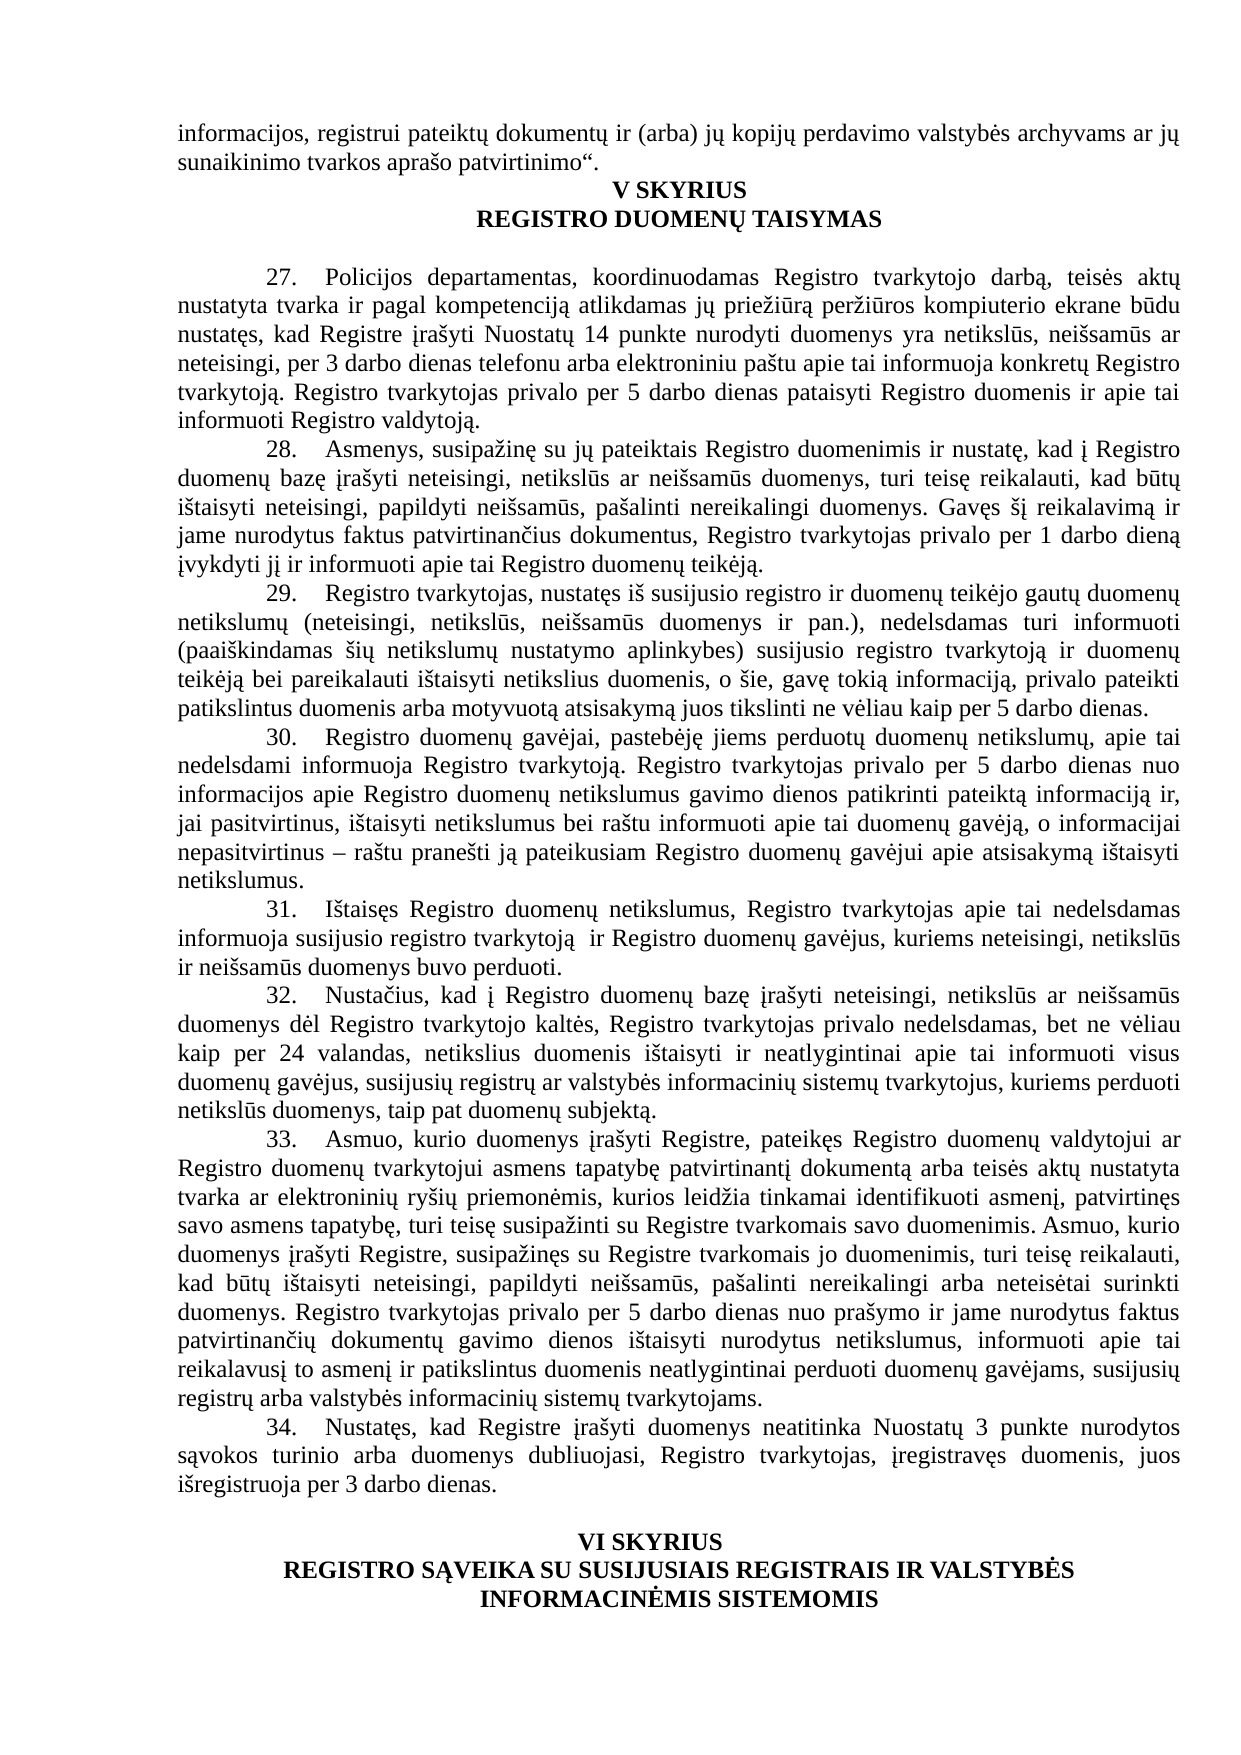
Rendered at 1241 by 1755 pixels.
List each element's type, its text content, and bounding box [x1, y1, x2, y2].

text 32. Nustačius, kad į Registro duomenų bazę įrašyti neteisingi, netikslūs ar neišsamūs duomenys dėl Registro tvarkytojo kaltės, Registro tvarkytojas privalo nedelsdamas, bet ne vėliau kaip per 24 valandas, netikslius duomenis ištaisyti ir neatlygintinai apie tai informuoti visus duomenų gavėjus, susijusių registrų ar valstybės informacinių sistemų tvarkytojus, kuriems perduoti netikslūs duomenys, taip pat duomenų subjektą. [177, 981, 1181, 1124]
text 33. Asmuo, kurio duomenys įrašyti Registre, pateikęs Registro duomenų valdytojui ar Registro duomenų tvarkytojui asmens tapatybę patvirtinantį dokumentą arba teisės aktų nustatyta tvarka ar elektroninių ryšių priemonėmis, kurios leidžia tinkamai identifikuoti asmenį, patvirtinęs savo asmens tapatybę, turi teisę susipažinti su Registre tvarkomais savo duomenimis. Asmuo, kurio duomenys įrašyti Registre, susipažinęs su Registre tvarkomais jo duomenimis, turi teisę reikalauti, kad būtų ištaisyti neteisingi, papildyti neišsamūs, pašalinti nereikalingi arba neteisėtai surinkti duomenys. Registro tvarkytojas privalo per 5 darbo dienas nuo prašymo ir jame nurodytus faktus patvirtinančių dokumentų gavimo dienos ištaisyti nurodytus netikslumus, informuoti apie tai reikalavusį to asmenį ir patikslintus duomenis neatlygintinai perduoti duomenų gavėjams, susijusių registrų arba valstybės informacinių sistemų tvarkytojams. [177, 1124, 1181, 1412]
text 28. Asmenys, susipažinę su jų pateiktais Registro duomenimis ir nustatę, kad į Registro duomenų bazę įrašyti neteisingi, netikslūs ar neišsamūs duomenys, turi teisę reikalauti, kad būtų ištaisyti neteisingi, papildyti neišsamūs, pašalinti nereikalingi duomenys. Gavęs šį reikalavimą ir jame nurodytus faktus patvirtinančius dokumentus, Registro tvarkytojas privalo per 1 darbo dieną įvykdyti jį ir informuoti apie tai Registro duomenų teikėją. [177, 434, 1181, 578]
text informacijos, registrui pateiktų dokumentų ir (arba) jų kopijų perdavimo valstybės archyvams ar jų sunaikinimo tvarkos aprašo patvirtinimo“. [177, 118, 1181, 176]
text V SKYRIUS [177, 176, 1181, 204]
text REGISTRO SĄVEIKA SU SUSIJUSIAIS REGISTRAIS IR VALSTYBĖS INFORMACINĖMIS SISTEMOMIS [177, 1556, 1181, 1613]
text REGISTRO DUOMENŲ TAISYMAS [177, 204, 1181, 233]
text 27. Policijos departamentas, koordinuodamas Registro tvarkytojo darbą, teisės aktų nustatyta tvarka ir pagal kompetenciją atlikdamas jų priežiūrą peržiūros kompiuterio ekrane būdu nustatęs, kad Registre įrašyti Nuostatų 14 punkte nurodyti duomenys yra netikslūs, neišsamūs ar neteisingi, per 3 darbo dienas telefonu arba elektroniniu paštu apie tai informuoja konkretų Registro tvarkytoją. Registro tvarkytojas privalo per 5 darbo dienas pataisyti Registro duomenis ir apie tai informuoti Registro valdytoją. [177, 262, 1181, 434]
text 31. Ištaisęs Registro duomenų netikslumus, Registro tvarkytojas apie tai nedelsdamas informuoja susijusio registro tvarkytoją ir Registro duomenų gavėjus, kuriems neteisingi, netikslūs ir neišsamūs duomenys buvo perduoti. [177, 894, 1181, 981]
text VI SKYRIUS [119, 1527, 1181, 1556]
text 34. Nustatęs, kad Registre įrašyti duomenys neatitinka Nuostatų 3 punkte nurodytos sąvokos turinio arba duomenys dubliuojasi, Registro tvarkytojas, įregistravęs duomenis, juos išregistruoja per 3 darbo dienas. [177, 1412, 1181, 1498]
text 29. Registro tvarkytojas, nustatęs iš susijusio registro ir duomenų teikėjo gautų duomenų netikslumų (neteisingi, netikslūs, neišsamūs duomenys ir pan.), nedelsdamas turi informuoti (paaiškindamas šių netikslumų nustatymo aplinkybes) susijusio registro tvarkytoją ir duomenų teikėją bei pareikalauti ištaisyti netikslius duomenis, o šie, gavę tokią informaciją, privalo pateikti patikslintus duomenis arba motyvuotą atsisakymą juos tikslinti ne vėliau kaip per 5 darbo dienas. [177, 578, 1181, 722]
text 30. Registro duomenų gavėjai, pastebėję jiems perduotų duomenų netikslumų, apie tai nedelsdami informuoja Registro tvarkytoją. Registro tvarkytojas privalo per 5 darbo dienas nuo informacijos apie Registro duomenų netikslumus gavimo dienos patikrinti pateiktą informaciją ir, jai pasitvirtinus, ištaisyti netikslumus bei raštu informuoti apie tai duomenų gavėją, o informacijai nepasitvirtinus – raštu pranešti ją pateikusiam Registro duomenų gavėjui apie atsisakymą ištaisyti netikslumus. [177, 722, 1181, 894]
